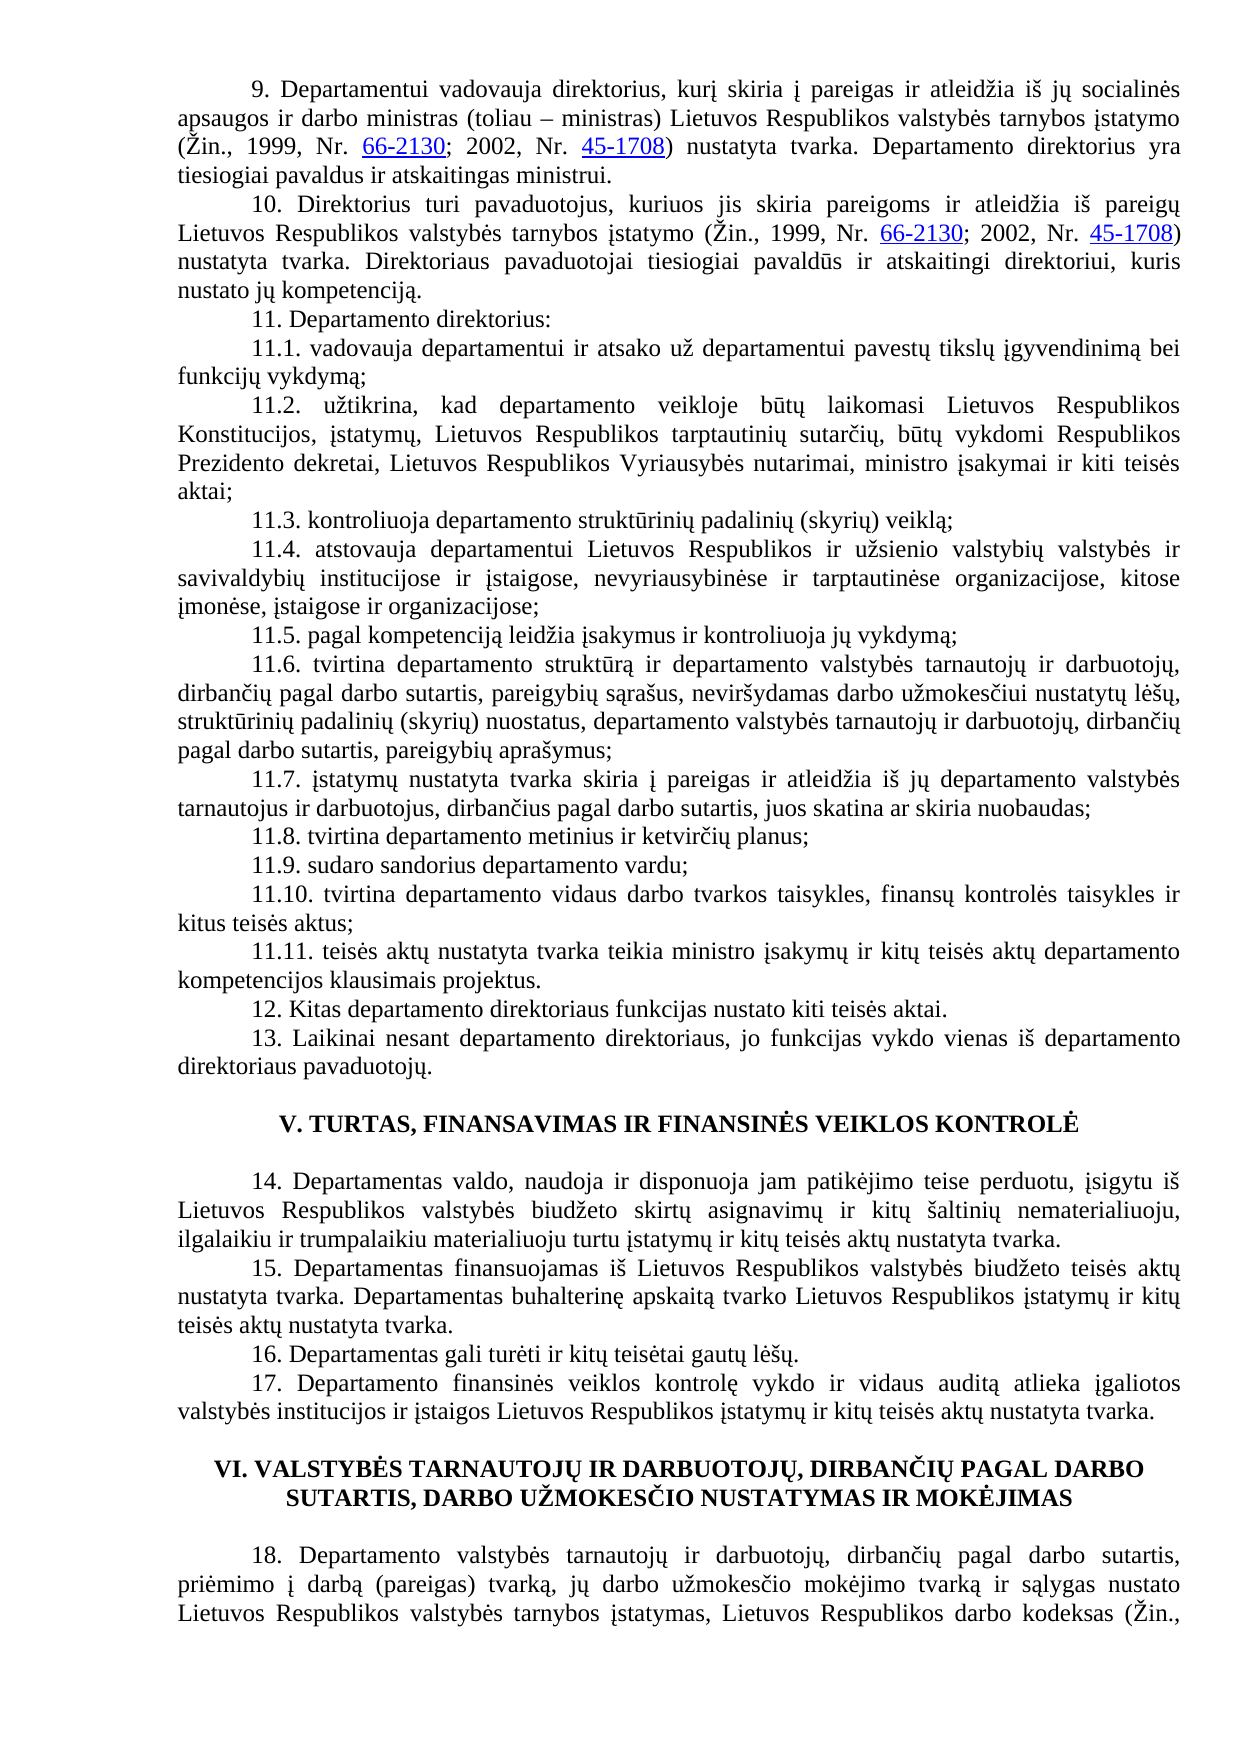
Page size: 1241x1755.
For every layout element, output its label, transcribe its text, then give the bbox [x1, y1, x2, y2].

text 15. Departamentas finansuojamas iš Lietuvos Respublikos valstybės biudžeto teisės aktų nustatyta tvarka. Departamentas buhalterinę apskaitą tvarko Lietuvos Respublikos įstatymų ir kitų teisės aktų nustatyta tvarka. [177, 1253, 1181, 1339]
text 18. Departamento valstybės tarnautojų ir darbuotojų, dirbančių pagal darbo sutartis, priėmimo į darbą (pareigas) tvarką, jų darbo užmokesčio mokėjimo tvarką ir sąlygas nustato Lietuvos Respublikos valstybės tarnybos įstatymas, Lietuvos Respublikos darbo kodeksas (Žin., [177, 1540, 1181, 1626]
text 11.3. kontroliuoja departamento struktūrinių padalinių (skyrių) veiklą; [177, 505, 1181, 534]
text VI. VALSTYBĖS TARNAUTOJŲ IR DARBUOTOJŲ, DIRBANČIŲ PAGAL DARBO SUTARTIS, DARBO UŽMOKESČIO NUSTATYMAS IR MOKĖJIMAS [177, 1454, 1181, 1511]
text 11.7. įstatymų nustatyta tvarka skiria į pareigas ir atleidžia iš jų departamento valstybės tarnautojus ir darbuotojus, dirbančius pagal darbo sutartis, juos skatina ar skiria nuobaudas; [177, 764, 1181, 821]
text 16. Departamentas gali turėti ir kitų teisėtai gautų lėšų. [177, 1339, 1181, 1368]
text 11.1. vadovauja departamentui ir atsako už departamentui pavestų tikslų įgyvendinimą bei funkcijų vykdymą; [177, 333, 1181, 390]
text 11.8. tvirtina departamento metinius ir ketvirčių planus; [177, 821, 1181, 850]
text 11.4. atstovauja departamentui Lietuvos Respublikos ir užsienio valstybių valstybės ir savivaldybių institucijose ir įstaigose, nevyriausybinėse ir tarptautinėse organizacijose, kitose įmonėse, įstaigose ir organizacijose; [177, 534, 1181, 620]
text 11.6. tvirtina departamento struktūrą ir departamento valstybės tarnautojų ir darbuotojų, dirbančių pagal darbo sutartis, pareigybių sąrašus, neviršydamas darbo užmokesčiui nustatytų lėšų, struktūrinių padalinių (skyrių) nuostatus, departamento valstybės tarnautojų ir darbuotojų, dirbančių pagal darbo sutartis, pareigybių aprašymus; [177, 649, 1181, 764]
text 10. Direktorius turi pavaduotojus, kuriuos jis skiria pareigoms ir atleidžia iš pareigų Lietuvos Respublikos valstybės tarnybos įstatymo (Žin., 1999, Nr. 66-2130; 2002, Nr. 45-1708) nustatyta tvarka. Direktoriaus pavaduotojai tiesiogiai pavaldūs ir atskaitingi direktoriui, kuris nustato jų kompetenciją. [177, 189, 1181, 304]
text V. TURTAS, FINANSAVIMAS IR FINANSINĖS VEIKLOS KONTROLĖ [177, 1109, 1181, 1138]
text 11.10. tvirtina departamento vidaus darbo tvarkos taisykles, finansų kontrolės taisykles ir kitus teisės aktus; [177, 879, 1181, 936]
text 14. Departamentas valdo, naudoja ir disponuoja jam patikėjimo teise perduotu, įsigytu iš Lietuvos Respublikos valstybės biudžeto skirtų asignavimų ir kitų šaltinių nematerialiuoju, ilgalaikiu ir trumpalaikiu materialiuoju turtu įstatymų ir kitų teisės aktų nustatyta tvarka. [177, 1166, 1181, 1253]
text 11. Departamento direktorius: [177, 304, 1181, 333]
text 11.9. sudaro sandorius departamento vardu; [177, 850, 1181, 879]
text 11.5. pagal kompetenciją leidžia įsakymus ir kontroliuoja jų vykdymą; [177, 620, 1181, 649]
text 11.11. teisės aktų nustatyta tvarka teikia ministro įsakymų ir kitų teisės aktų departamento kompetencijos klausimais projektus. [177, 936, 1181, 994]
text 17. Departamento finansinės veiklos kontrolę vykdo ir vidaus auditą atlieka įgaliotos valstybės institucijos ir įstaigos Lietuvos Respublikos įstatymų ir kitų teisės aktų nustatyta tvarka. [177, 1368, 1181, 1425]
text 11.2. užtikrina, kad departamento veikloje būtų laikomasi Lietuvos Respublikos Konstitucijos, įstatymų, Lietuvos Respublikos tarptautinių sutarčių, būtų vykdomi Respublikos Prezidento dekretai, Lietuvos Respublikos Vyriausybės nutarimai, ministro įsakymai ir kiti teisės aktai; [177, 390, 1181, 505]
text 13. Laikinai nesant departamento direktoriaus, jo funkcijas vykdo vienas iš departamento direktoriaus pavaduotojų. [177, 1023, 1181, 1080]
text 12. Kitas departamento direktoriaus funkcijas nustato kiti teisės aktai. [177, 994, 1181, 1023]
text 9. Departamentui vadovauja direktorius, kurį skiria į pareigas ir atleidžia iš jų socialinės apsaugos ir darbo ministras (toliau – ministras) Lietuvos Respublikos valstybės tarnybos įstatymo (Žin., 1999, Nr. 66-2130; 2002, Nr. 45-1708) nustatyta tvarka. Departamento direktorius yra tiesiogiai pavaldus ir atskaitingas ministrui. [177, 74, 1181, 189]
